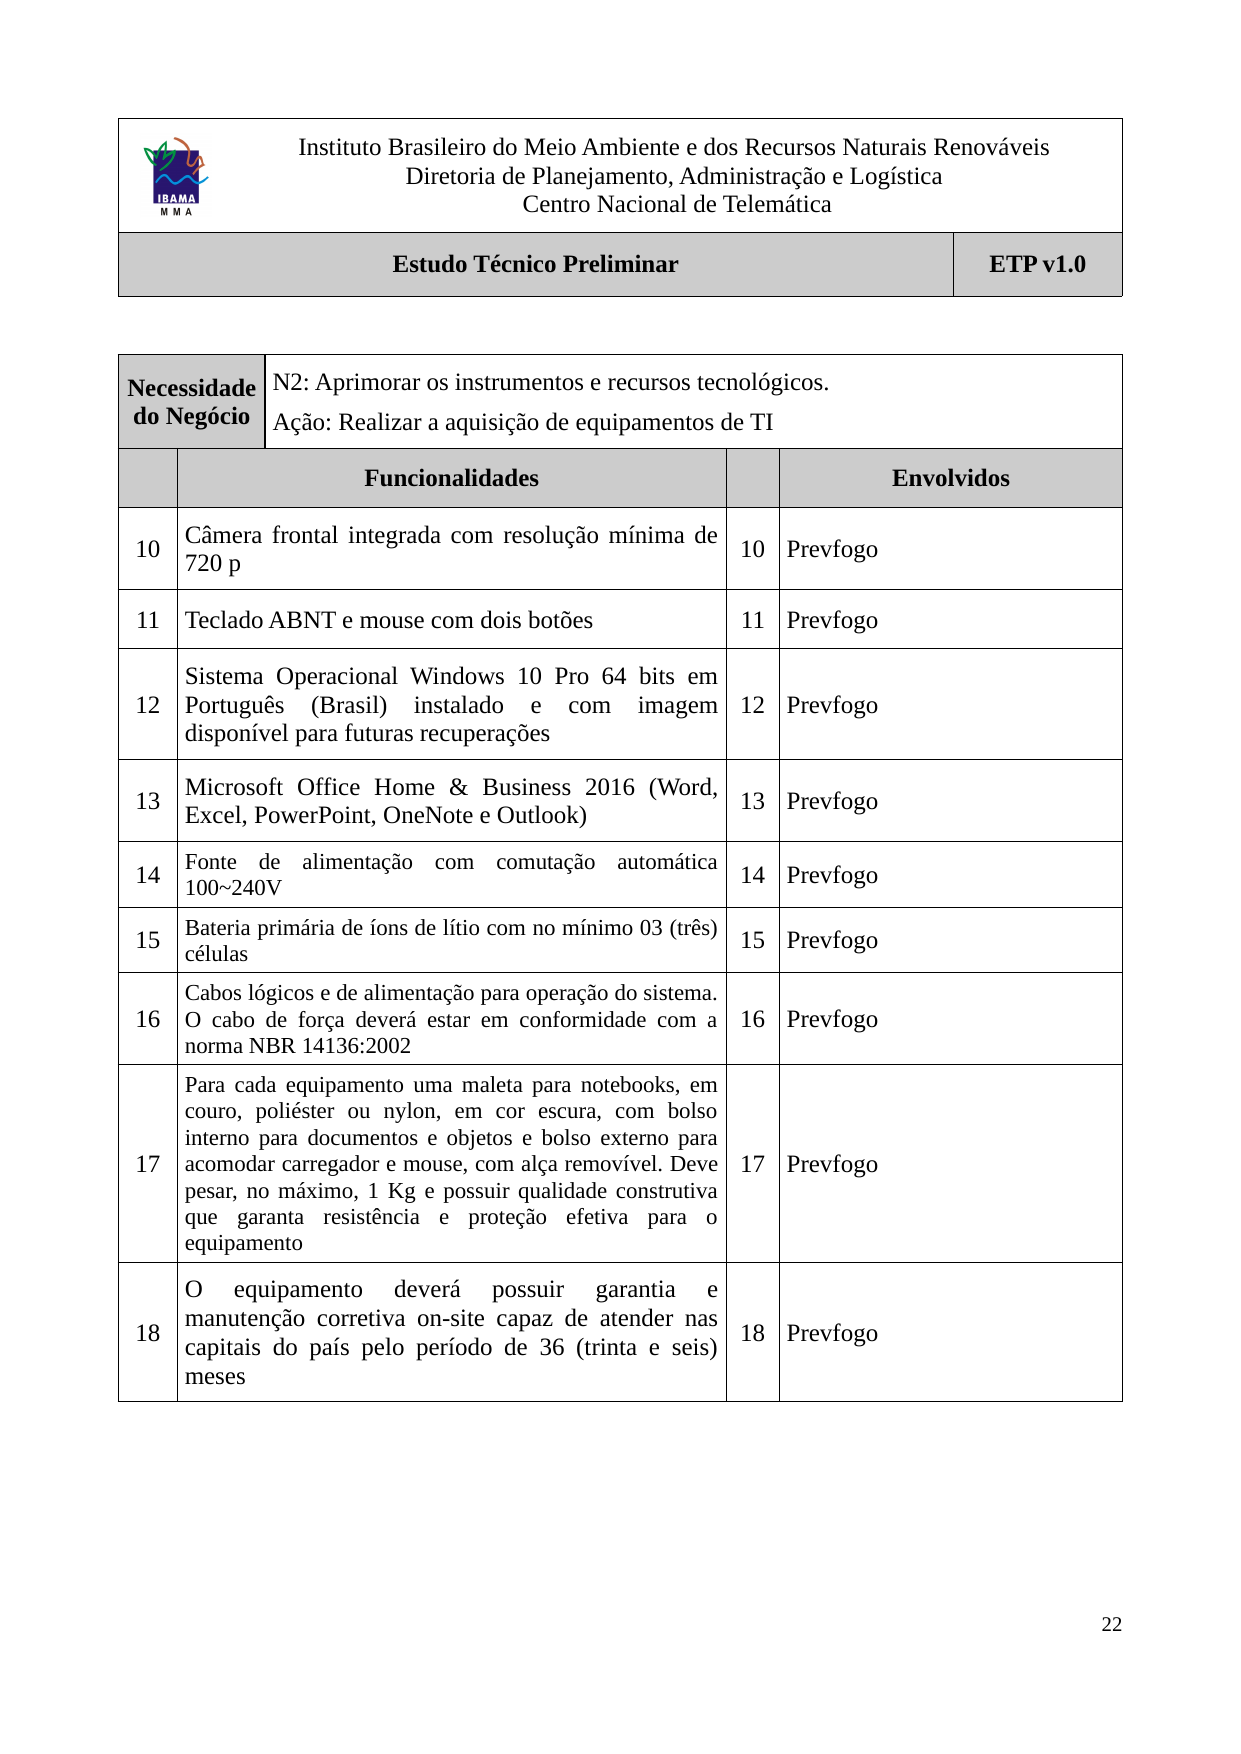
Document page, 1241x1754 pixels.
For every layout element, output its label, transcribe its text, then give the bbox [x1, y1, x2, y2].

table_cell Funcionalidades [178, 449, 726, 507]
table_cell 18 [119, 1263, 177, 1401]
table_cell Prevfogo [780, 760, 1122, 841]
table_cell 16 [727, 973, 779, 1064]
table_cell Bateria primária de íons de lítio com no mínimo 03 (três) células [178, 908, 726, 972]
table_cell Microsoft Office Home & Business 2016 (Word, Excel, PowerPoint, OneNote e Outlook) [178, 760, 726, 841]
table_cell Câmera frontal integrada com resolução mínima de 720 p [178, 508, 726, 589]
table_cell Teclado ABNT e mouse com dois botões [178, 590, 726, 648]
table_cell 15 [727, 908, 779, 972]
picture [140, 133, 212, 218]
table_cell 17 [727, 1065, 779, 1262]
table_cell [119, 449, 177, 507]
table_cell O equipamento deverá possuir garantia e manutenção corretiva on-site capaz de atender nas capitais do país pelo período de 36 (trinta e seis) meses [178, 1263, 726, 1401]
table_cell 12 [727, 649, 779, 759]
table_cell 14 [727, 842, 779, 907]
table_cell 10 [727, 508, 779, 589]
table_cell Envolvidos [780, 449, 1122, 507]
table_cell 11 [727, 590, 779, 648]
table_cell Prevfogo [780, 508, 1122, 589]
table_cell Prevfogo [780, 1263, 1122, 1401]
table_cell Prevfogo [780, 842, 1122, 907]
table_cell Prevfogo [780, 649, 1122, 759]
table_cell 15 [119, 908, 177, 972]
table_cell 16 [119, 973, 177, 1064]
table_cell Prevfogo [780, 973, 1122, 1064]
table_cell Cabos lógicos e de alimentação para operação do sistema. O cabo de força deverá estar em conformidade com a norma NBR 14136:2002 [178, 973, 726, 1064]
table_cell 18 [727, 1263, 779, 1401]
table_cell 11 [119, 590, 177, 648]
table_cell Fonte de alimentação com comutação automática 100~240V [178, 842, 726, 907]
table_cell Para cada equipamento uma maleta para notebooks, em couro, poliéster ou nylon, em cor escura, com bolso interno para documentos e objetos e bolso externo para acomodar carregador e mouse, com alça removível. Deve pesar, no máximo, 1 Kg e possuir qualidade construtiva que garanta resistência e proteção efetiva para o equipamento [178, 1065, 726, 1262]
table_header N2: Aprimorar os instrumentos e recursos tecnológicos. Ação: Realizar a aquisição de equipamentos de TI [266, 355, 1122, 448]
table_cell 13 [727, 760, 779, 841]
table_header Necessidade do Negócio [119, 355, 264, 448]
table_cell [727, 449, 779, 507]
table_cell 17 [119, 1065, 177, 1262]
table_cell 13 [119, 760, 177, 841]
table_cell Prevfogo [780, 1065, 1122, 1262]
table_cell Prevfogo [780, 590, 1122, 648]
table_cell 10 [119, 508, 177, 589]
table_cell 12 [119, 649, 177, 759]
table_cell Sistema Operacional Windows 10 Pro 64 bits em Português (Brasil) instalado e com imagem disponível para futuras recuperações [178, 649, 726, 759]
table_cell 14 [119, 842, 177, 907]
table_cell Prevfogo [780, 908, 1122, 972]
